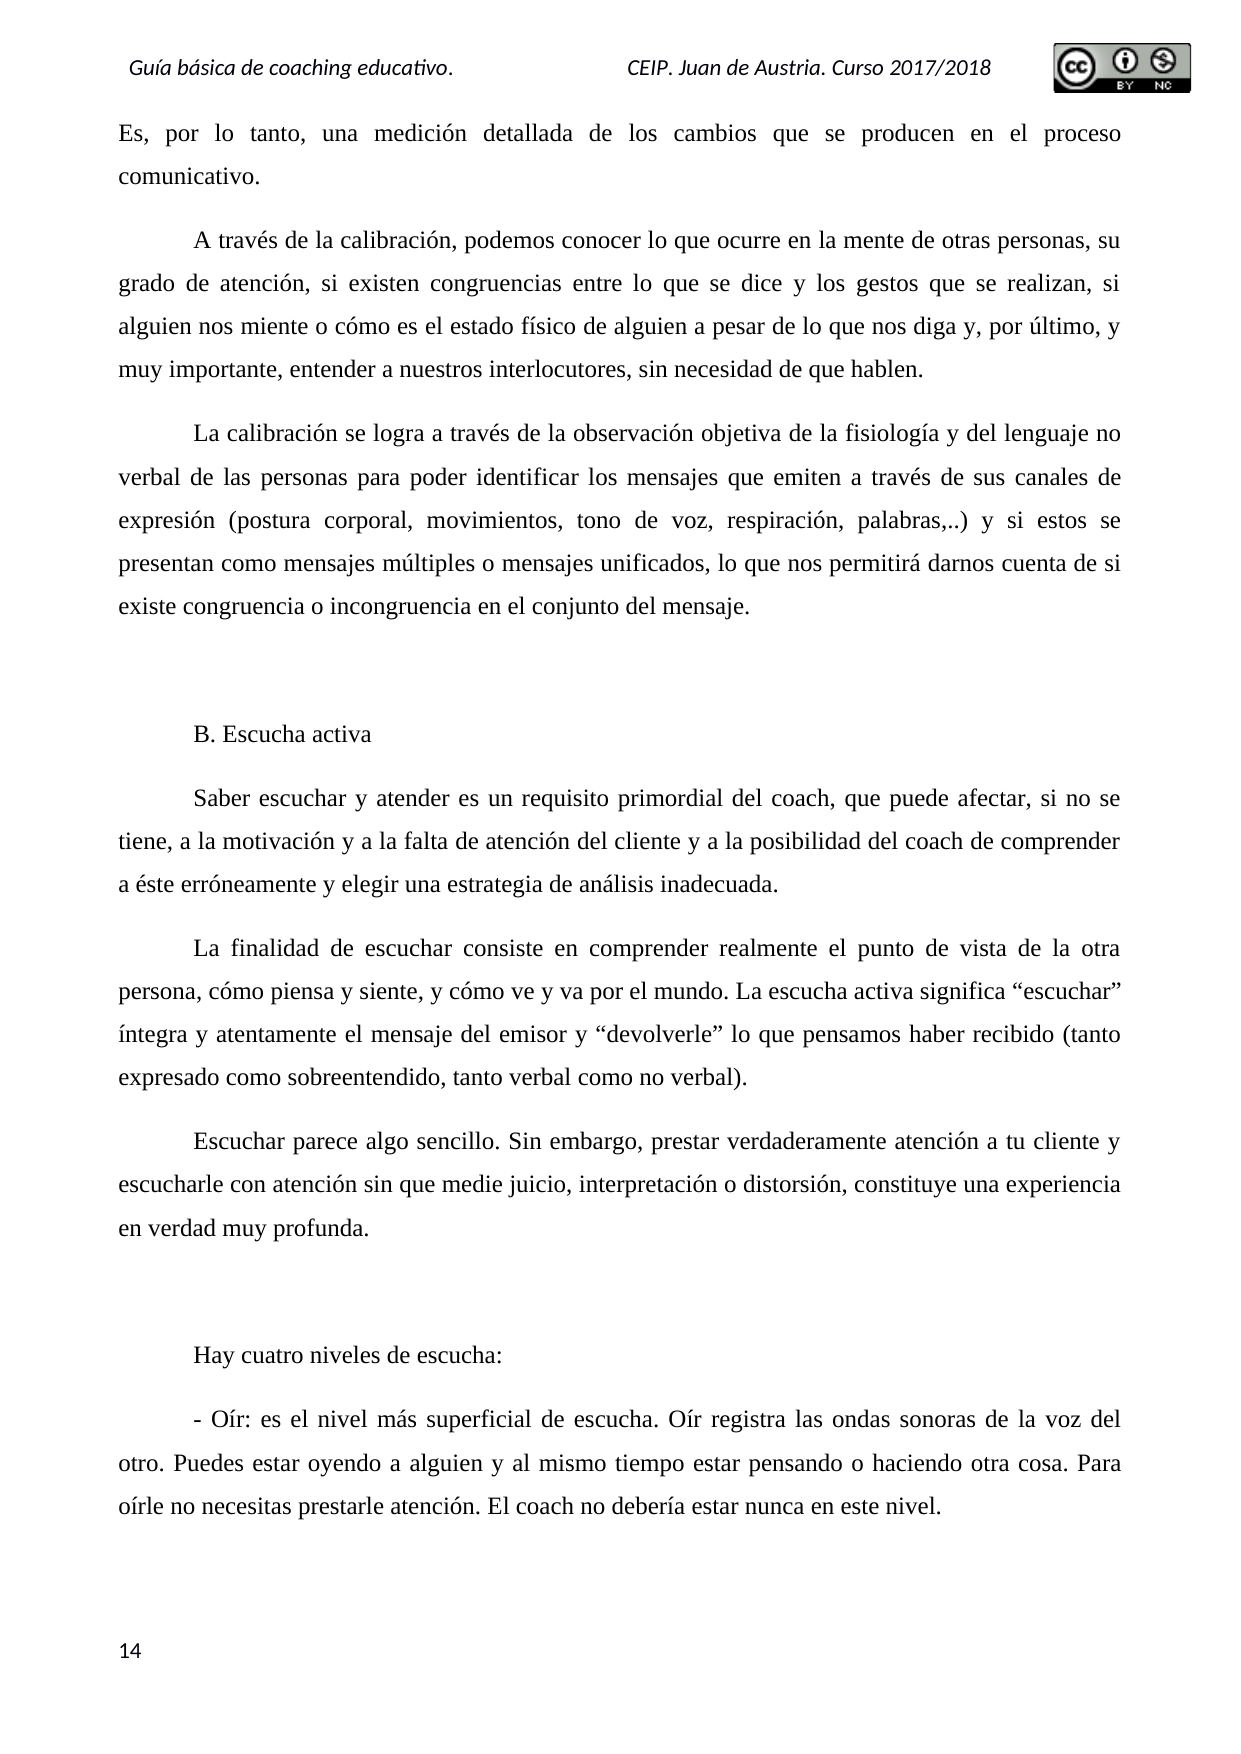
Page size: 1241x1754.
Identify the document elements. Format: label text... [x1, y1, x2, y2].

text Saber escuchar y atender es un requisito primordial del coach, que puede afectar, si no se tiene, a la motivación y a la falta de atención del cliente y a la posibilidad del coach de comprender a éste erróneamente y elegir una estrategia de análisis inadecuada. [118, 783, 1122, 898]
text Escuchar parece algo sencillo. Sin embargo, prestar verdaderamente atención a tu cliente y escucharle con atención sin que medie juicio, interpretación o distorsión, constituye una experiencia en verdad muy profunda. [118, 1126, 1122, 1241]
text La calibración se logra a través de la observación objetiva de la fisiología y del lenguaje no verbal de las personas para poder identificar los mensajes que emiten a través de sus canales de expresión (postura corporal, movimientos, tono de voz, respiración, palabras,..) y si estos se presentan como mensajes múltiples o mensajes unificados, lo que nos permitirá darnos cuenta de si existe congruencia o incongruencia en el conjunto del mensaje. [118, 418, 1122, 620]
text Hay cuatro niveles de escucha: [118, 1341, 1122, 1369]
picture [1053, 43, 1192, 93]
text A través de la calibración, podemos conocer lo que ocurre en la mente de otras personas, su grado de atención, si existen congruencias entre lo que se dice y los gestos que se realizan, si alguien nos miente o cómo es el estado físico de alguien a pesar de lo que nos diga y, por último, y muy importante, entender a nuestros interlocutores, sin necesidad de que hablen. [118, 225, 1122, 383]
text La finalidad de escuchar consiste en comprender realmente el punto de vista de la otra persona, cómo piensa y siente, y cómo ve y va por el mundo. La escucha activa significa “escuchar” íntegra y atentamente el mensaje del emisor y “devolverle” lo que pensamos haber recibido (tanto expresado como sobreentendido, tanto verbal como no verbal). [118, 933, 1122, 1091]
text B. Escucha activa [118, 719, 1122, 748]
text Es, por lo tanto, una medición detallada de los cambios que se producen en el proceso comunicativo. [118, 118, 1122, 190]
text - Oír: es el nivel más superficial de escucha. Oír registra las ondas sonoras de la voz del otro. Puedes estar oyendo a alguien y al mismo tiempo estar pensando o haciendo otra cosa. Para oírle no necesitas prestarle atención. El coach no debería estar nunca en este nivel. [118, 1404, 1122, 1519]
